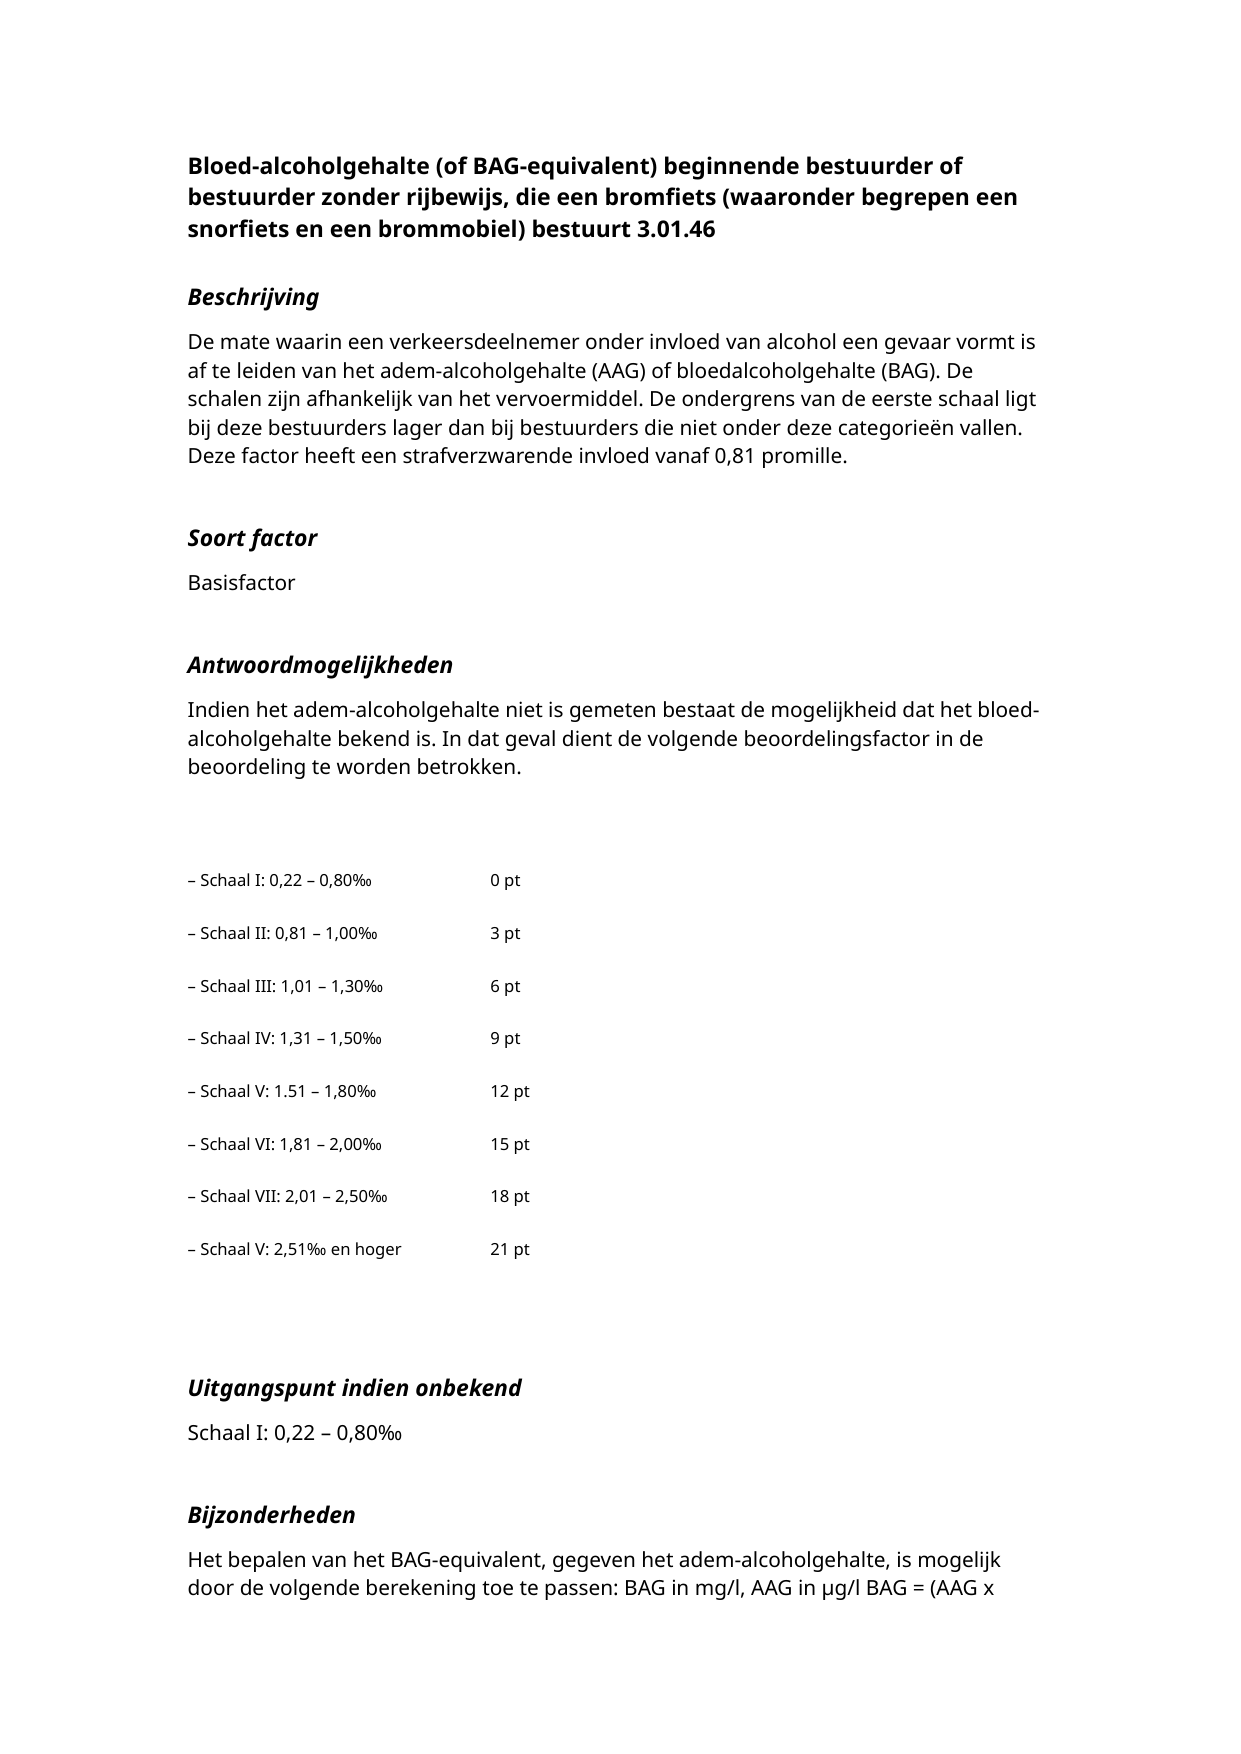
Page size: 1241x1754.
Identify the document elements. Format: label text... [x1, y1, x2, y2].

subtitle Beschrijving [187, 281, 1053, 312]
subtitle Bijzonderheden [187, 1499, 1053, 1530]
table_cell 12 pt [490, 1080, 1053, 1132]
table_cell 3 pt [490, 922, 1053, 974]
table_cell 21 pt [490, 1238, 1053, 1291]
text Indien het adem-alcoholgehalte niet is gemeten bestaat de mogelijkheid dat het bloed-alcoholgehalte bekend is. In dat geval dient de volgende beoordelingsfactor in de beoordeling te worden betrokken. [187, 696, 1053, 781]
table_cell 9 pt [490, 1027, 1053, 1080]
subtitle Uitgangspunt indien onbekend [187, 1371, 1053, 1403]
table_cell – Schaal VII: 2,01 – 2,50‰ [188, 1185, 490, 1238]
text Basisfactor [187, 568, 1053, 597]
subtitle Soort factor [187, 522, 1053, 553]
text De mate waarin een verkeersdeelnemer onder invloed van alcohol een gevaar vormt is af te leiden van het adem-alcoholgehalte (AAG) of bloedalcoholgehalte (BAG). De schalen zijn afhankelijk van het vervoermiddel. De ondergrens van de eerste schaal ligt bij deze bestuurders lager dan bij bestuurders die niet onder deze categorieën vallen. Deze factor heeft een strafverzwarende invloed vanaf 0,81 promille. [187, 327, 1053, 470]
text Schaal I: 0,22 – 0,80‰ [187, 1418, 1053, 1446]
table_header – Schaal I: 0,22 – 0,80‰ [188, 869, 490, 922]
table_cell – Schaal VI: 1,81 – 2,00‰ [188, 1133, 490, 1185]
table_cell – Schaal V: 1.51 – 1,80‰ [188, 1080, 490, 1132]
table_cell 6 pt [490, 974, 1053, 1027]
table_cell – Schaal V: 2,51‰ en hoger [188, 1238, 490, 1291]
table_cell – Schaal IV: 1,31 – 1,50‰ [188, 1027, 490, 1080]
text Het bepalen van het BAG-equivalent, gegeven het adem-alcoholgehalte, is mogelijk door de volgende berekening toe te passen: BAG in mg/l, AAG in µg/l BAG = (AAG x [187, 1545, 1053, 1602]
subtitle Antwoordmogelijkheden [187, 649, 1053, 681]
table_header 0 pt [490, 869, 1053, 922]
table_cell 15 pt [490, 1133, 1053, 1185]
table_cell – Schaal II: 0,81 – 1,00‰ [188, 922, 490, 974]
table_cell – Schaal III: 1,01 – 1,30‰ [188, 974, 490, 1027]
table_cell 18 pt [490, 1185, 1053, 1238]
subtitle Bloed-alcoholgehalte (of BAG-equivalent) beginnende bestuurder of bestuurder zonder rijbewijs, die een bromfiets (waaronder begrepen een snorfiets en een brommobiel) bestuurt 3.01.46 [187, 150, 1053, 244]
